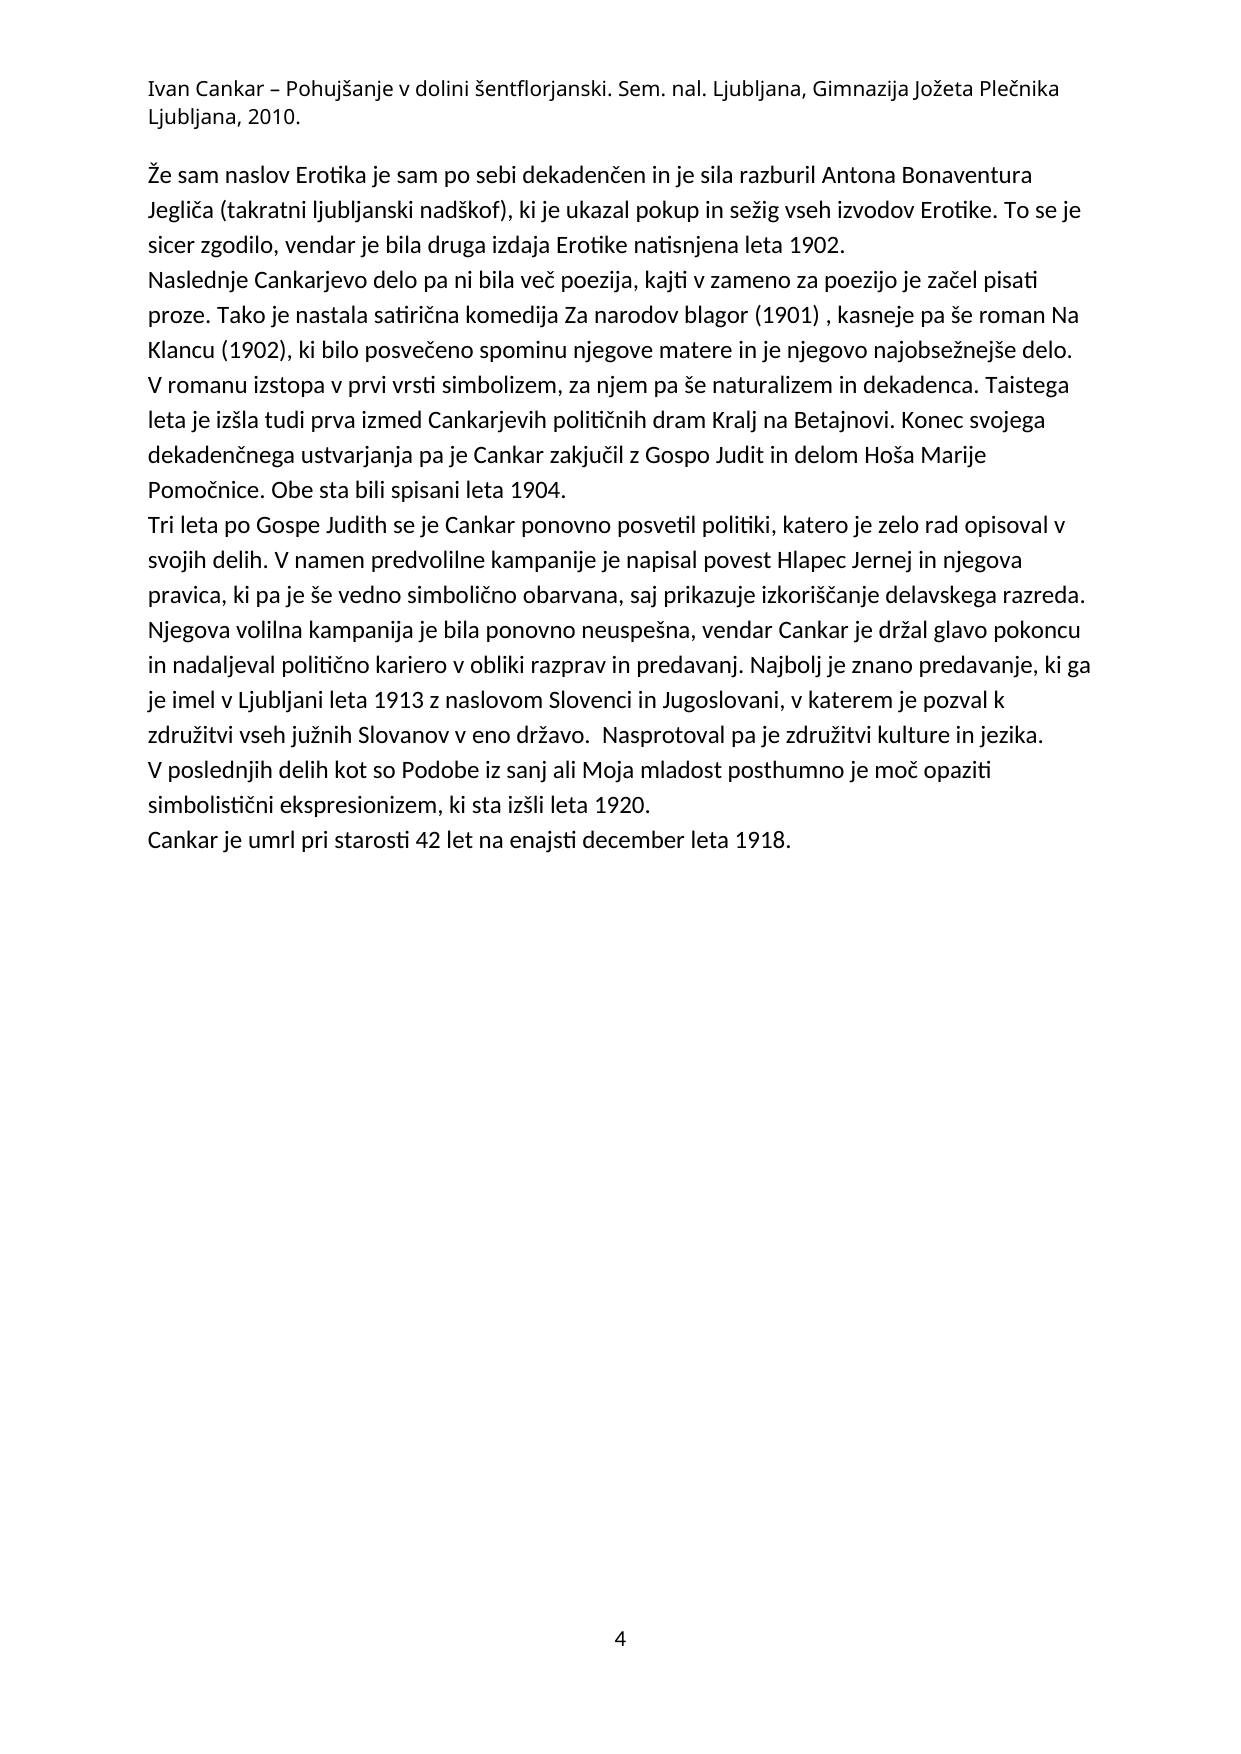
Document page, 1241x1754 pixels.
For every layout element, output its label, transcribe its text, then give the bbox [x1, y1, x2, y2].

text Naslednje Cankarjevo delo pa ni bila več poezija, kajti v zameno za poezijo je začel pisati proze. Tako je nastala satirična komedija Za narodov blagor (1901) , kasneje pa še roman Na Klancu (1902), ki bilo posvečeno spominu njegove matere in je njegovo najobsežnejše delo. V romanu izstopa v prvi vrsti simbolizem, za njem pa še naturalizem in dekadenca. Taistega leta je izšla tudi prva izmed Cankarjevih političnih dram Kralj na Betajnovi. Konec svojega dekadenčnega ustvarjanja pa je Cankar zakjučil z Gospo Judit in delom Hoša Marije Pomočnice. Obe sta bili spisani leta 1904. [148, 264, 1092, 504]
text V poslednjih delih kot so Podobe iz sanj ali Moja mladost posthumno je moč opaziti simbolistični ekspresionizem, ki sta izšli leta 1920. [148, 754, 1092, 819]
text Že sam naslov Erotika je sam po sebi dekadenčen in je sila razburil Antona Bonaventura Jegliča (takratni ljubljanski nadškof), ki je ukazal pokup in sežig vseh izvodov Erotike. To se je sicer zgodilo, vendar je bila druga izdaja Erotike natisnjena leta 1902. [148, 159, 1092, 259]
text Tri leta po Gospe Judith se je Cankar ponovno posvetil politiki, katero je zelo rad opisoval v svojih delih. V namen predvolilne kampanije je napisal povest Hlapec Jernej in njegova pravica, ki pa je še vedno simbolično obarvana, saj prikazuje izkoriščanje delavskega razreda. Njegova volilna kampanija je bila ponovno neuspešna, vendar Cankar je držal glavo pokoncu in nadaljeval politično kariero v obliki razprav in predavanj. Najbolj je znano predavanje, ki ga je imel v Ljubljani leta 1913 z naslovom Slovenci in Jugoslovani, v katerem je pozval k združitvi vseh južnih Slovanov v eno državo. Nasprotoval pa je združitvi kulture in jezika. [148, 509, 1092, 749]
text Cankar je umrl pri starosti 42 let na enajsti december leta 1918. [148, 824, 1092, 854]
